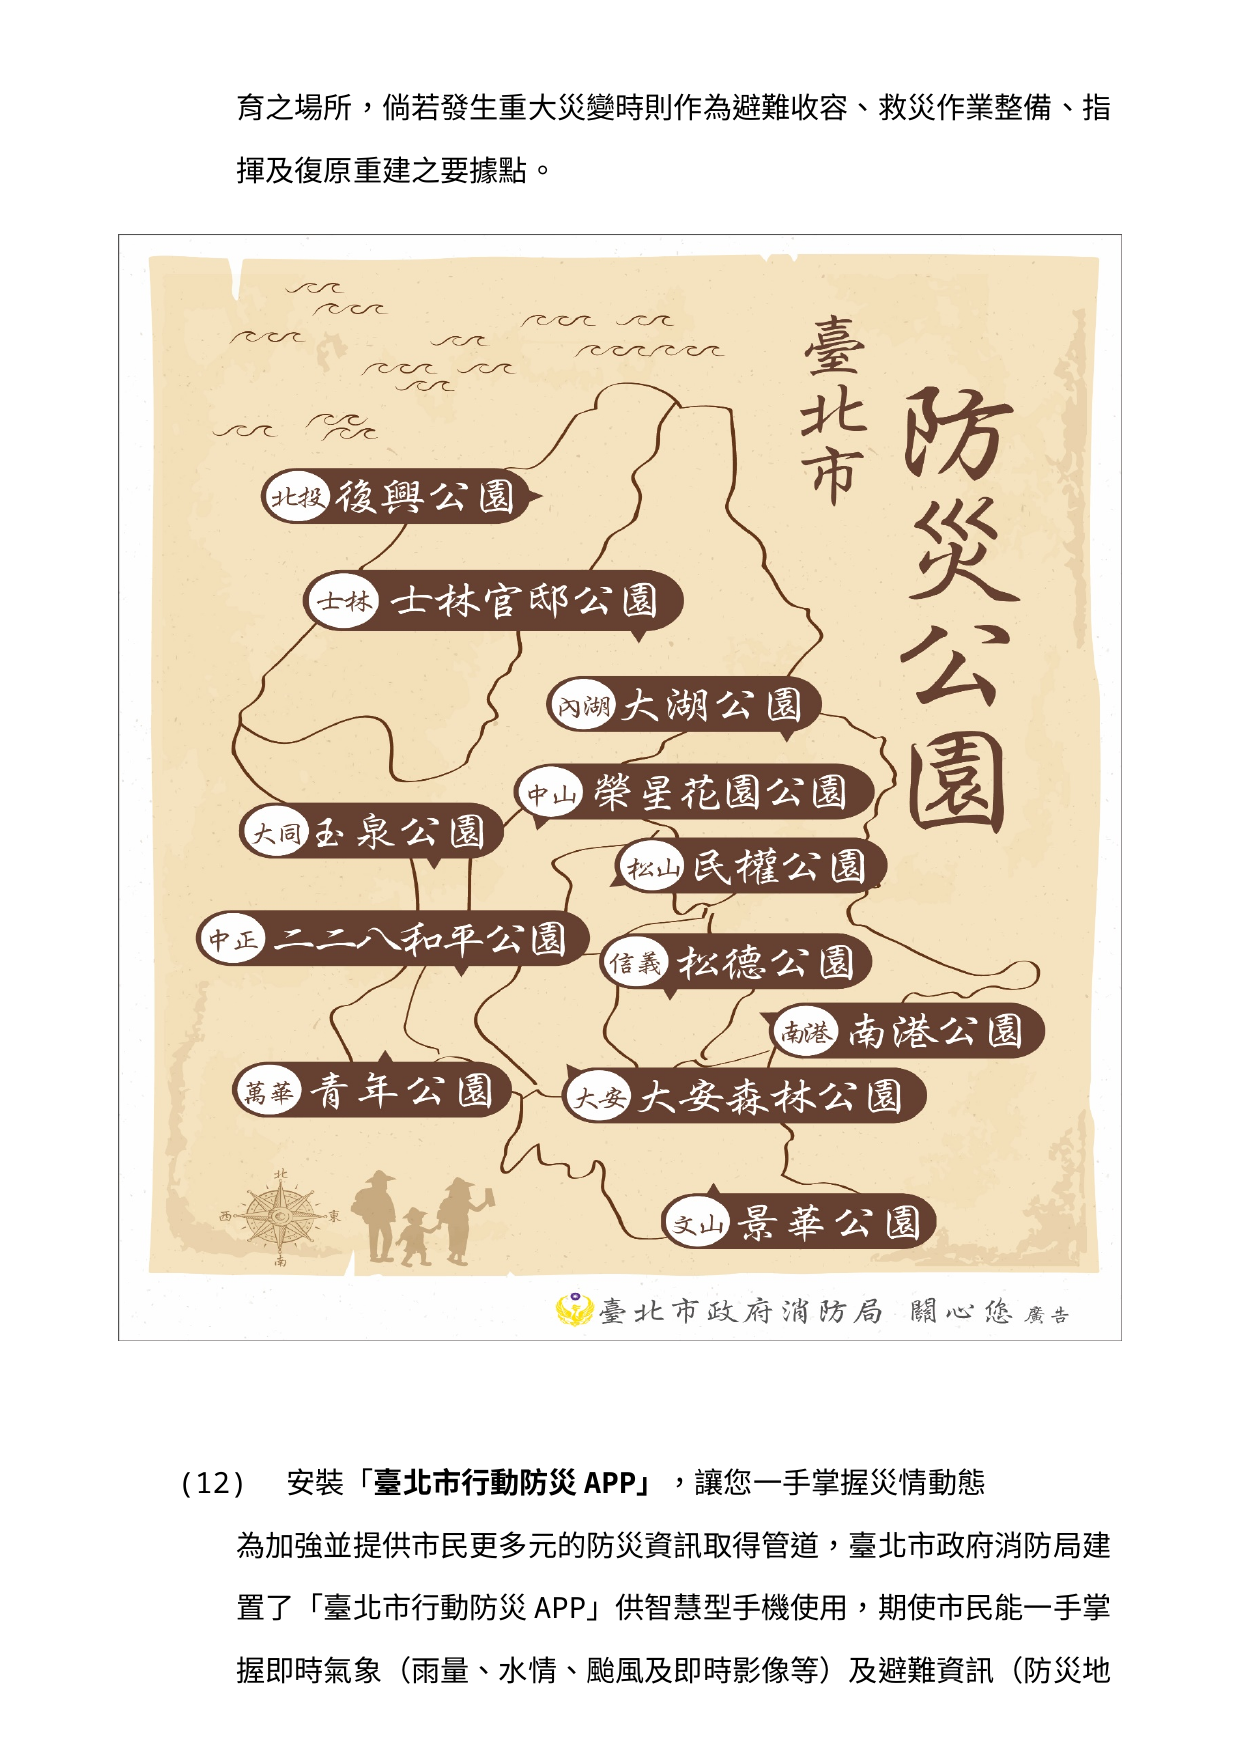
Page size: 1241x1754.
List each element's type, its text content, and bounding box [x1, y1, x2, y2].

text 育之場所，倘若發生重大災變時則作為避難收容、救災作業整備、指揮及復原重建之要據點。 [236, 64, 1122, 189]
text 為加強並提供市民更多元的防災資訊取得管道，臺北市政府消防局建置了「臺北市行動防災APP」供智慧型手機使用，期使市民能一手掌握即時氣象（雨量、水情、颱風及即時影像等）及避難資訊（防災地 [236, 1502, 1122, 1689]
list 安裝「臺北市行動防災APP」，讓您一手掌握災情動態 [177, 1439, 1122, 1502]
